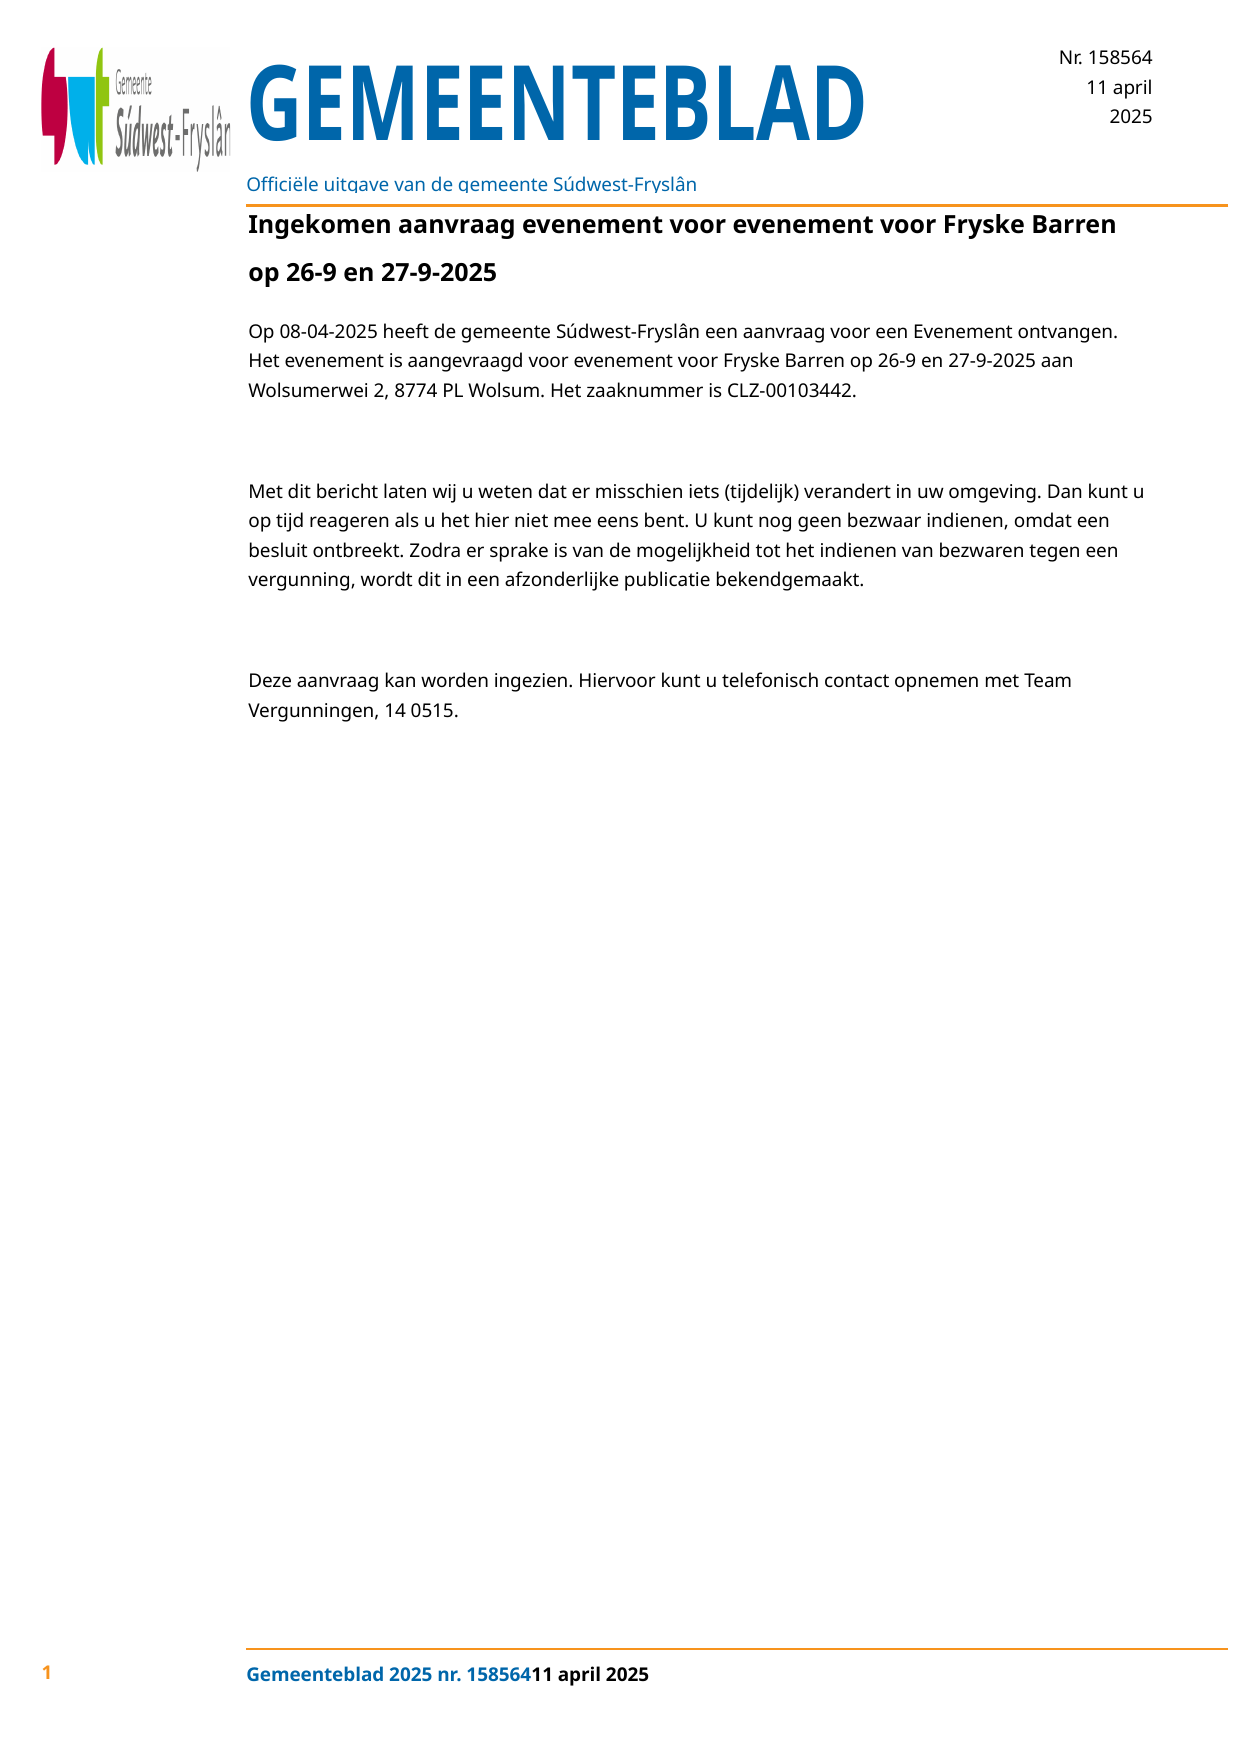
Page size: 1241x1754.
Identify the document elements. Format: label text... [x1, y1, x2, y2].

text Met dit bericht laten wij u weten dat er misschien iets (tijdelijk) verandert in uw omgeving. Dan kunt u op tijd reageren als u het hier niet mee eens bent. U kunt nog geen bezwaar indienen, omdat een besluit ontbreekt. Zodra er sprake is van de mogelijkheid tot het indienen van bezwaren tegen een vergunning, wordt dit in een afzonderlijke publicatie bekendgemaakt. [248, 478, 1152, 592]
picture [41, 47, 231, 172]
text Deze aanvraag kan worden ingezien. Hiervoor kunt u telefonisch contact opnemen met Team Vergunningen, 14 0515. [248, 667, 1152, 723]
text Ingekomen aanvraag evenement voor evenement voor Fryske Barren op 26-9 en 27-9-2025 [248, 207, 1152, 288]
text Op 08-04-2025 heeft de gemeente Súdwest-Fryslân een aanvraag voor een Evenement ontvangen. Het evenement is aangevraagd voor evenement voor Fryske Barren op 26-9 en 27-9-2025 aan Wolsumerwei 2, 8774 PL Wolsum. Het zaaknummer is CLZ-00103442. [248, 318, 1152, 403]
